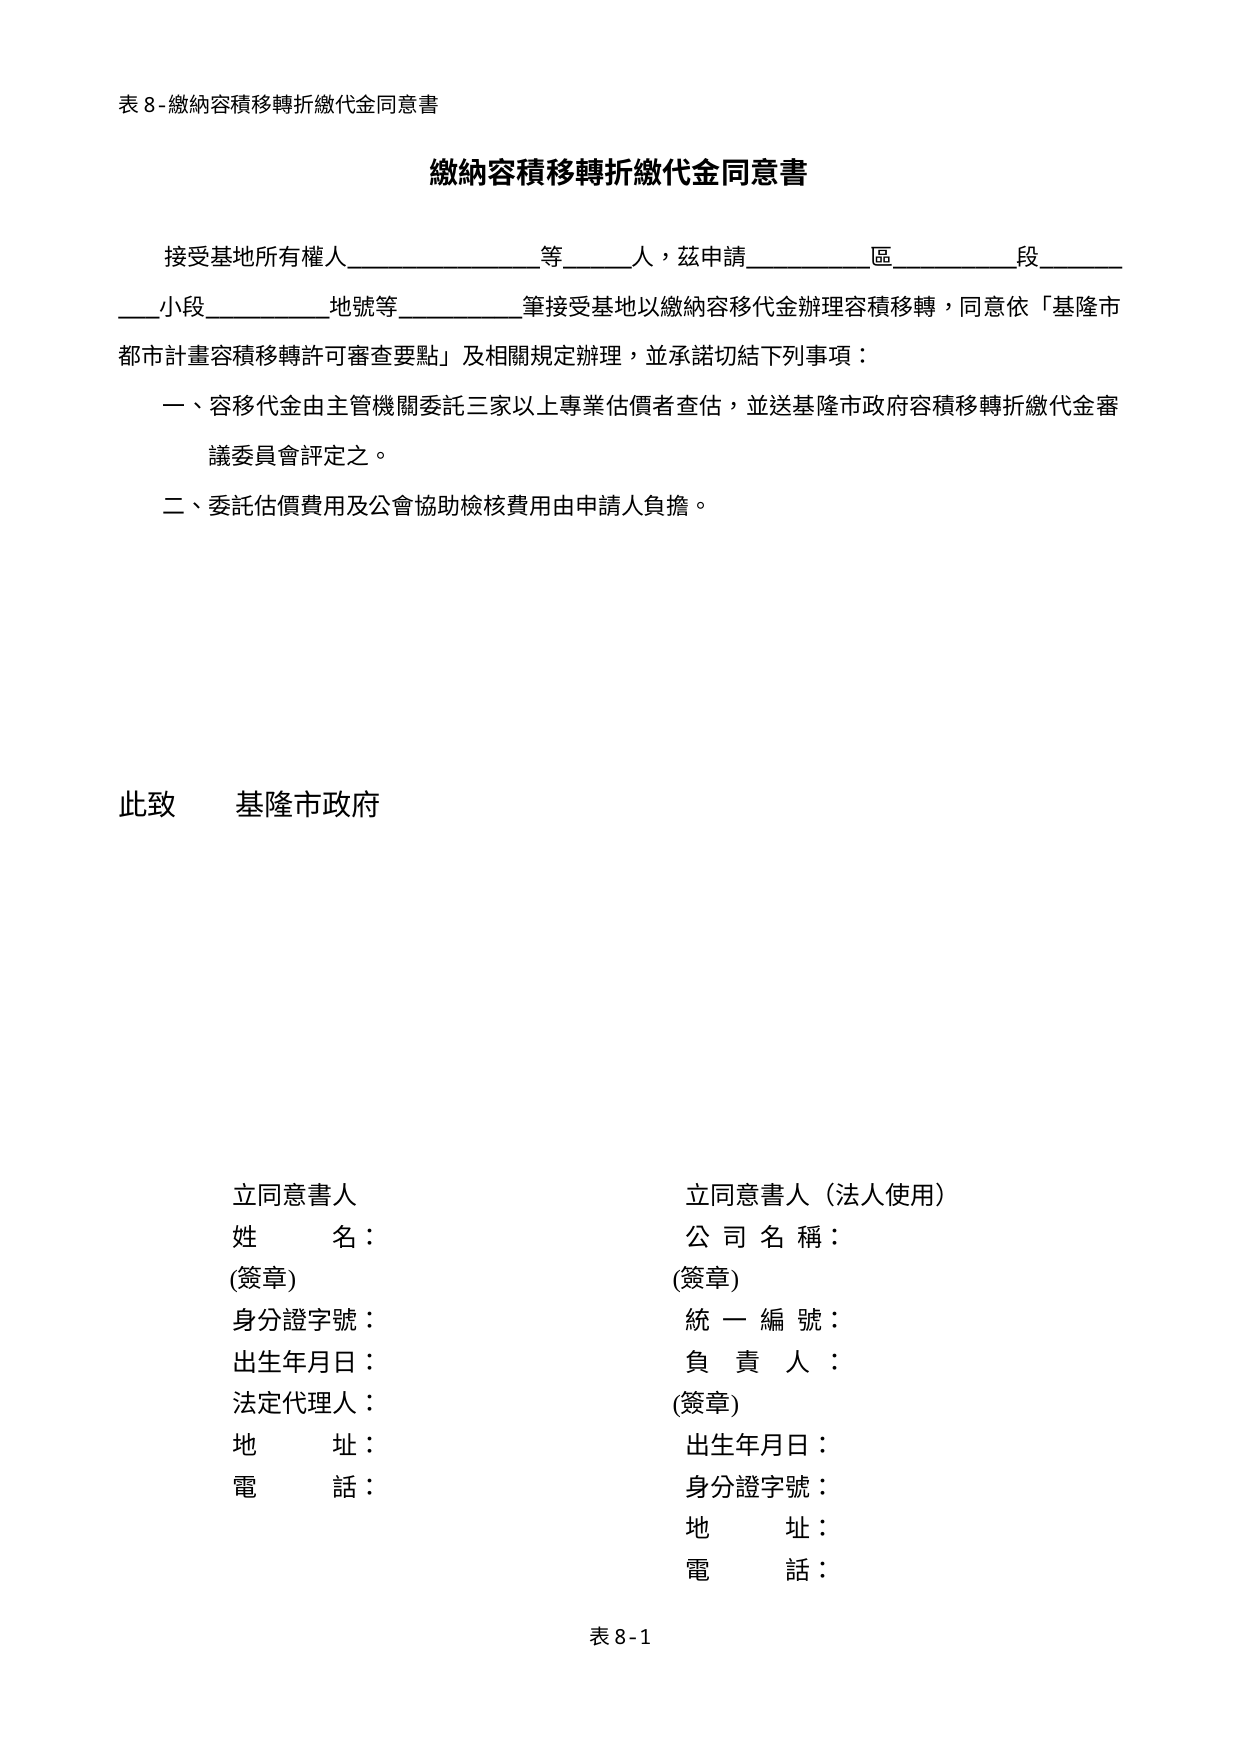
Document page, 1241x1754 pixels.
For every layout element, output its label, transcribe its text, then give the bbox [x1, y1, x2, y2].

text 二、委託估價費用及公會協助檢核費用由申請人負擔。 [162, 488, 1122, 521]
table_header 立同意書人 姓 名： (簽章) 身分證字號： 出生年月日： 法定代理人： 地 址： 電 話： [218, 1175, 661, 1591]
text 此致 基隆市政府 [118, 775, 1122, 825]
text 一、容移代金由主管機關委託三家以上專業估價者查估，並送基隆市政府容積移轉折繳代金審議委員會評定之。 [162, 388, 1122, 471]
text 接受基地所有權人______________等_____人，茲申請_________區_________段_________小段_________地號等_________筆接受基地以繳納容移代金辦理容積移轉，同意依「基隆市都市計畫容積移轉許可審查要點」及相關規定辦理，並承諾切結下列事項： [118, 238, 1122, 371]
text 繳納容積移轉折繳代金同意書 [99, 150, 1138, 192]
table_header 立同意書人（法人使用） 公 司 名 稱： (簽章) 統 一 編 號： 負 責 人 ： (簽章) 出生年月日： 身分證字號： 地 址： 電 話： [661, 1175, 1122, 1591]
